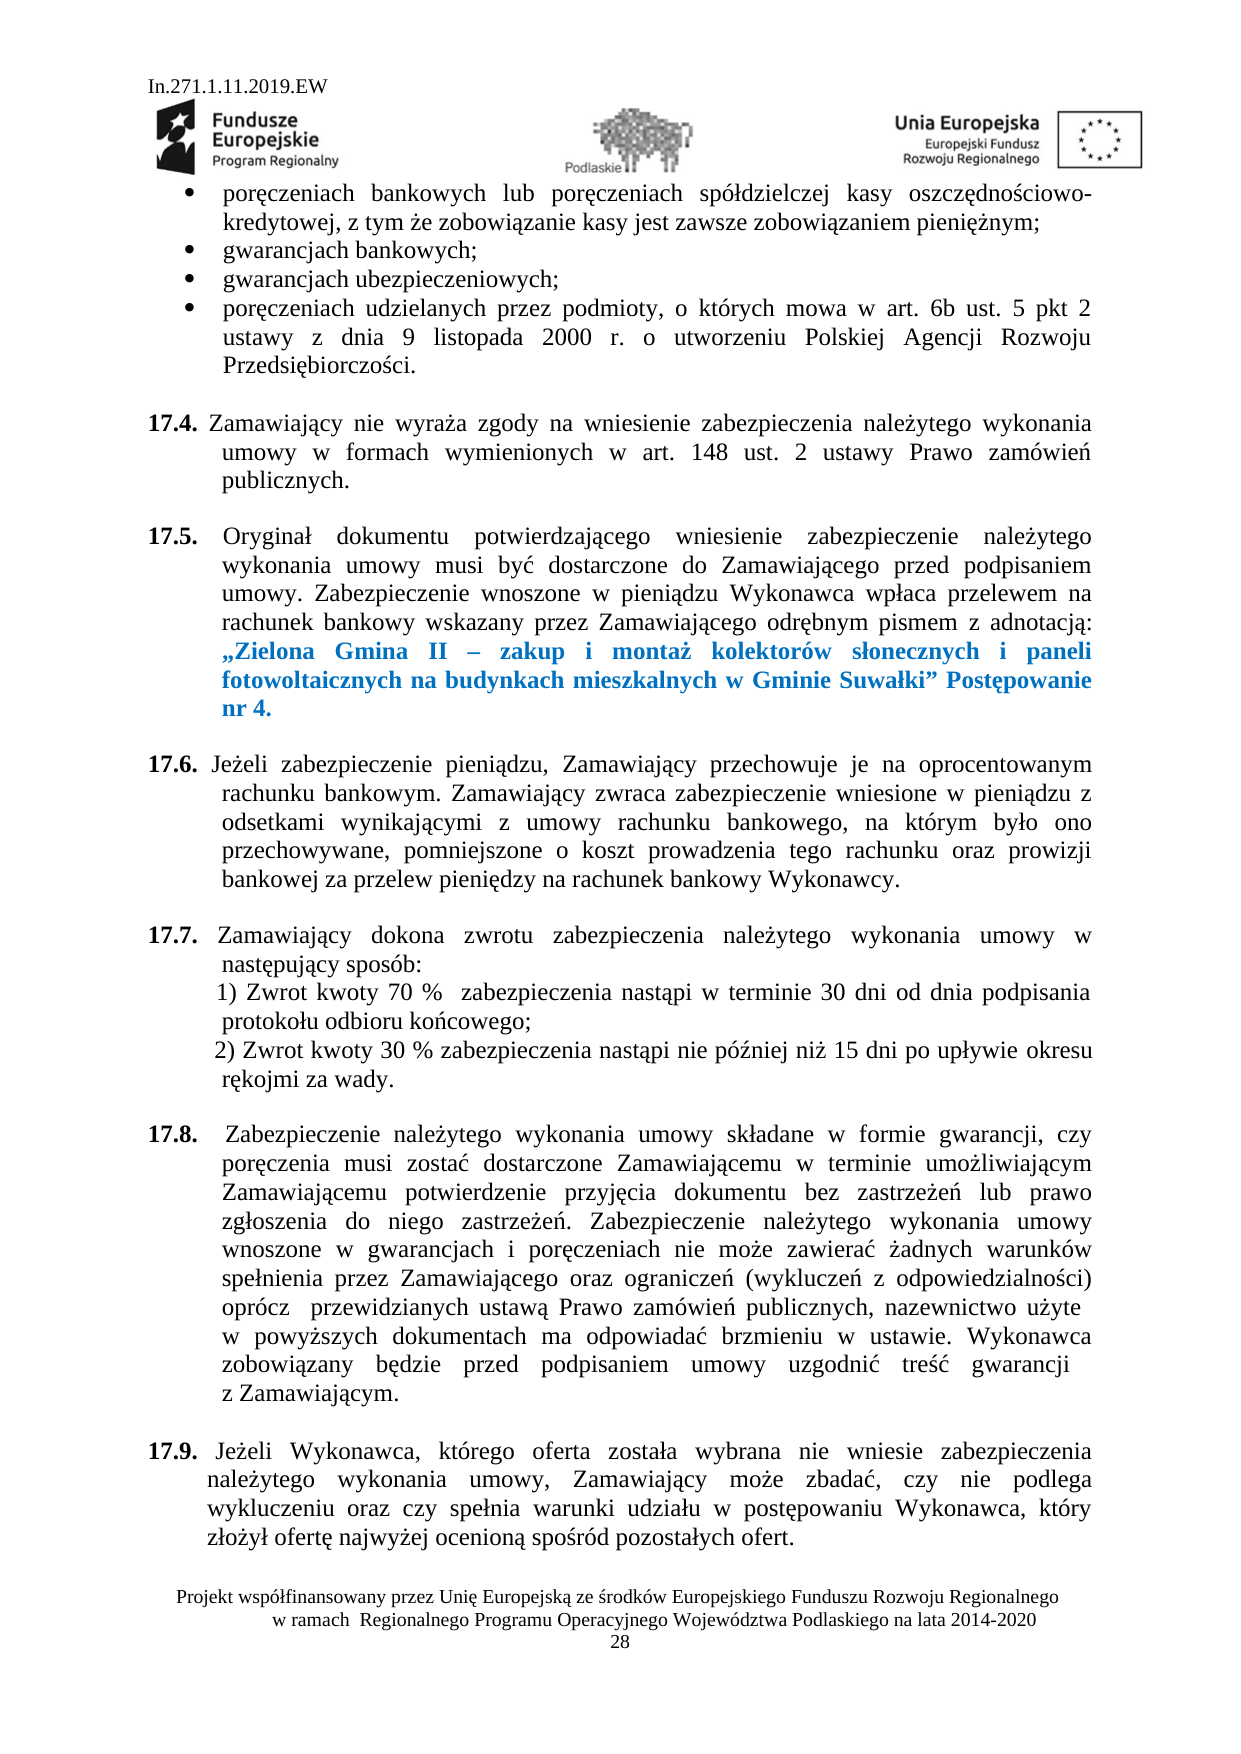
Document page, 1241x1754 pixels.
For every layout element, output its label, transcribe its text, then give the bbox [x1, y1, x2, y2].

text 17.8. Zabezpieczenie należytego wykonania umowy składane w formie gwarancji, czy poręczenia musi zostać dostarczone Zamawiającemu w terminie umożliwiającym Zamawiającemu potwierdzenie przyjęcia dokumentu bez zastrzeżeń lub prawo zgłoszenia do niego zastrzeżeń. Zabezpieczenie należytego wykonania umowy wnoszone w gwarancjach i poręczeniach nie może zawierać żadnych warunków spełnienia przez Zamawiającego oraz ograniczeń (wykluczeń z odpowiedzialności) oprócz przewidzianych ustawą Prawo zamówień publicznych, nazewnictwo użyte w powyższych dokumentach ma odpowiadać brzmieniu w ustawie. Wykonawca zobowiązany będzie przed podpisaniem umowy uzgodnić treść gwarancji z Zamawiającym. [148, 1119, 1092, 1407]
list gwarancjach bankowych; [185, 235, 1092, 264]
text 1) Zwrot kwoty 70 % zabezpieczenia nastąpi w terminie 30 dni od dnia podpisania protokołu odbioru końcowego; [207, 977, 1092, 1035]
text 17.7. Zamawiający dokona zwrotu zabezpieczenia należytego wykonania umowy w następujący sposób: [148, 920, 1092, 977]
text 17.5. Oryginał dokumentu potwierdzającego wniesienie zabezpieczenie należytego wykonania umowy musi być dostarczone do Zamawiającego przed podpisaniem umowy. Zabezpieczenie wnoszone w pieniądzu Wykonawca wpłaca przelewem na rachunek bankowy wskazany przez Zamawiającego odrębnym pismem z adnotacją: „Zielona Gmina II – zakup i montaż kolektorów słonecznych i paneli fotowoltaicznych na budynkach mieszkalnych w Gminie Suwałki” Postępowanie nr 4. [148, 521, 1092, 722]
text 17.6. Jeżeli zabezpieczenie pieniądzu, Zamawiający przechowuje je na oprocentowanym rachunku bankowym. Zamawiający zwraca zabezpieczenie wniesione w pieniądzu z odsetkami wynikającymi z umowy rachunku bankowego, na którym było ono przechowywane, pomniejszone o koszt prowadzenia tego rachunku oraz prowizji bankowej za przelew pieniędzy na rachunek bankowy Wykonawcy. [148, 749, 1092, 893]
text 17.4. Zamawiający nie wyraża zgody na wniesienie zabezpieczenia należytego wykonania umowy w formach wymienionych w art. 148 ust. 2 ustawy Prawo zamówień publicznych. [148, 408, 1092, 494]
text 2) Zwrot kwoty 30 % zabezpieczenia nastąpi nie później niż 15 dni po upływie okresu rękojmi za wady. [207, 1035, 1092, 1092]
list poręczeniach udzielanych przez podmioty, o których mowa w art. 6b ust. 5 pkt 2 ustawy z dnia 9 listopada 2000 r. o utworzeniu Polskiej Agencji Rozwoju Przedsiębiorczości. [185, 293, 1092, 379]
list gwarancjach ubezpieczeniowych; [185, 264, 1092, 293]
list poręczeniach bankowych lub poręczeniach spółdzielczej kasy oszczędnościowo-kredytowej, z tym że zobowiązanie kasy jest zawsze zobowiązaniem pieniężnym; [185, 178, 1092, 235]
text 17.9. Jeżeli Wykonawca, którego oferta została wybrana nie wniesie zabezpieczenia należytego wykonania umowy, Zamawiający może zbadać, czy nie podlega wykluczeniu oraz czy spełnia warunki udziału w postępowaniu Wykonawca, który złożył ofertę najwyżej ocenioną spośród pozostałych ofert. [148, 1436, 1092, 1551]
